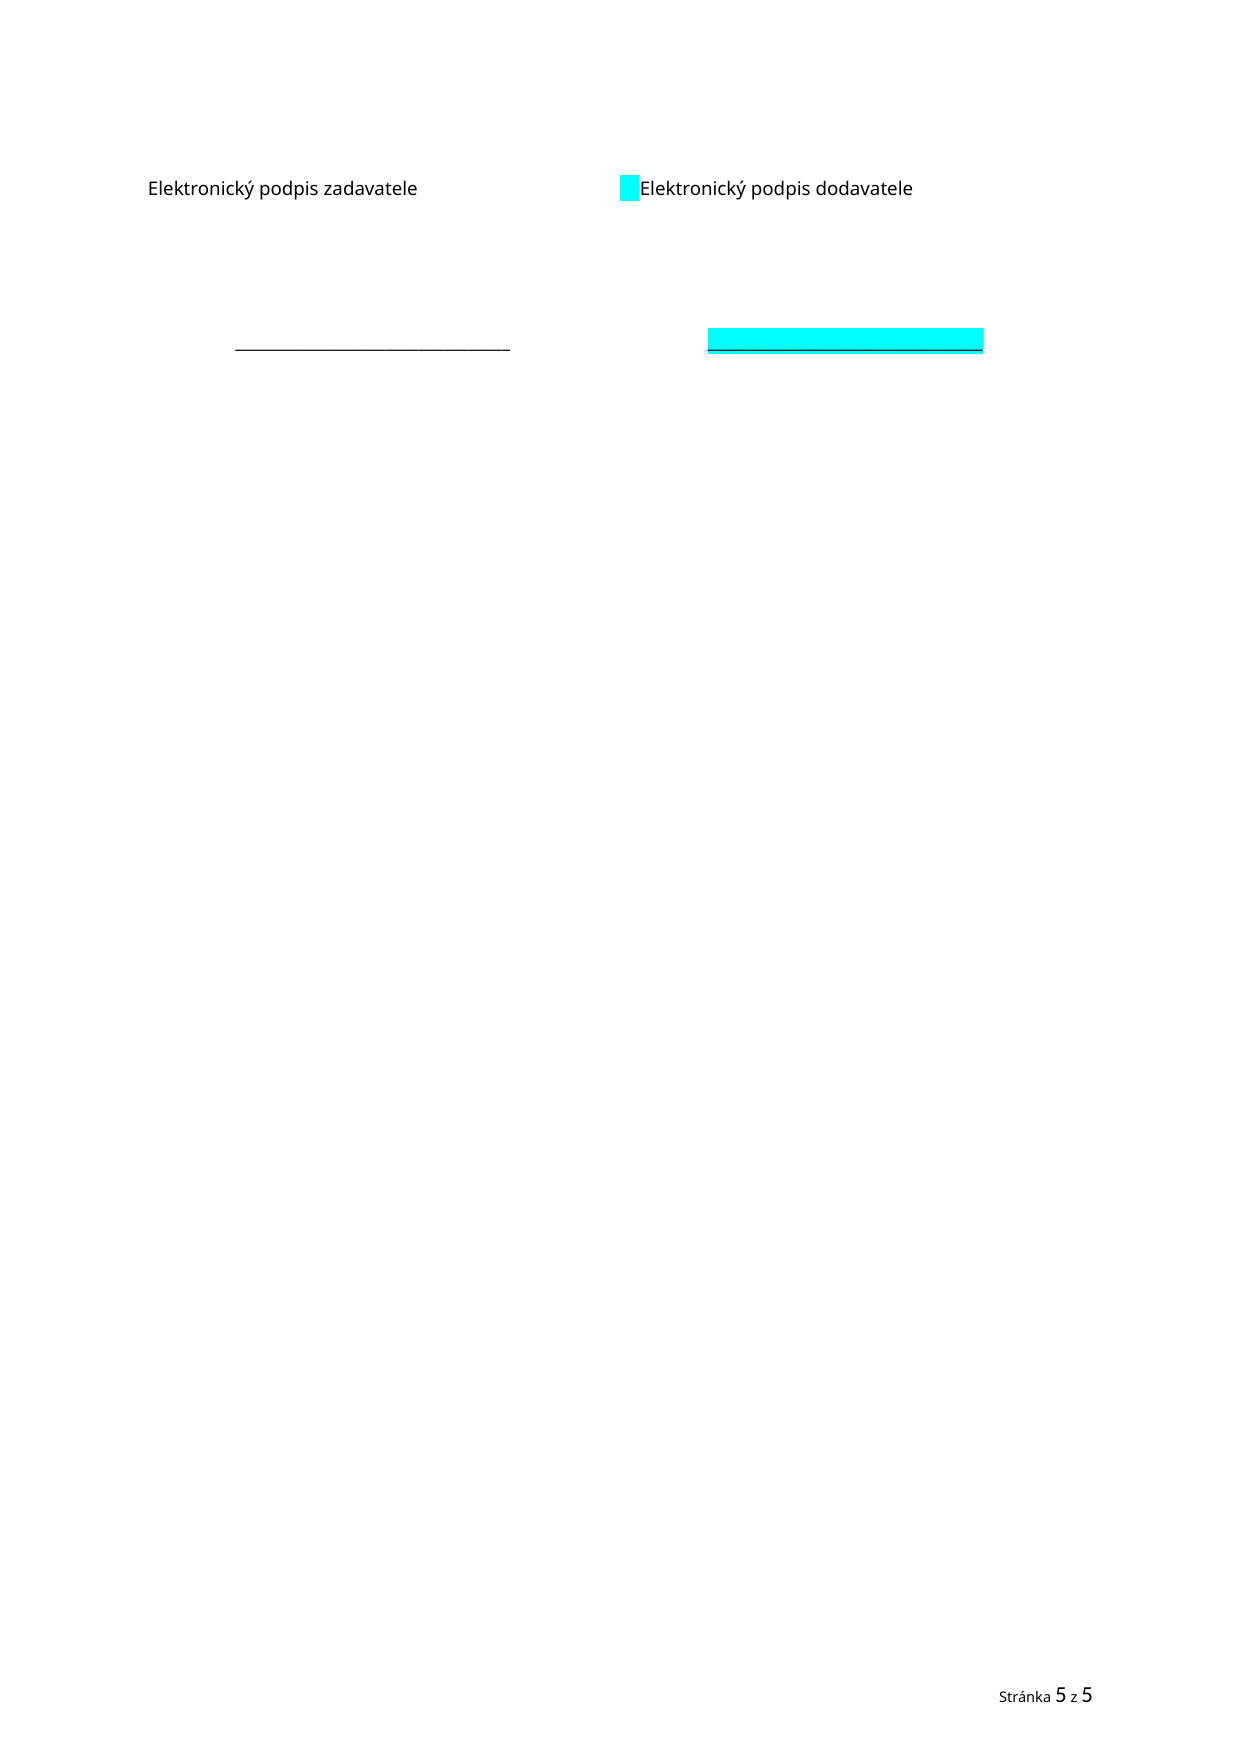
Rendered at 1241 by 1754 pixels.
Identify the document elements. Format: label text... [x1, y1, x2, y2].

table_cell [609, 379, 1081, 410]
table_header Elektronický podpis dodavatele _________________________________ [609, 124, 1081, 379]
table_header Elektronický podpis zadavatele _________________________________ [136, 124, 609, 379]
table_cell [136, 379, 609, 410]
